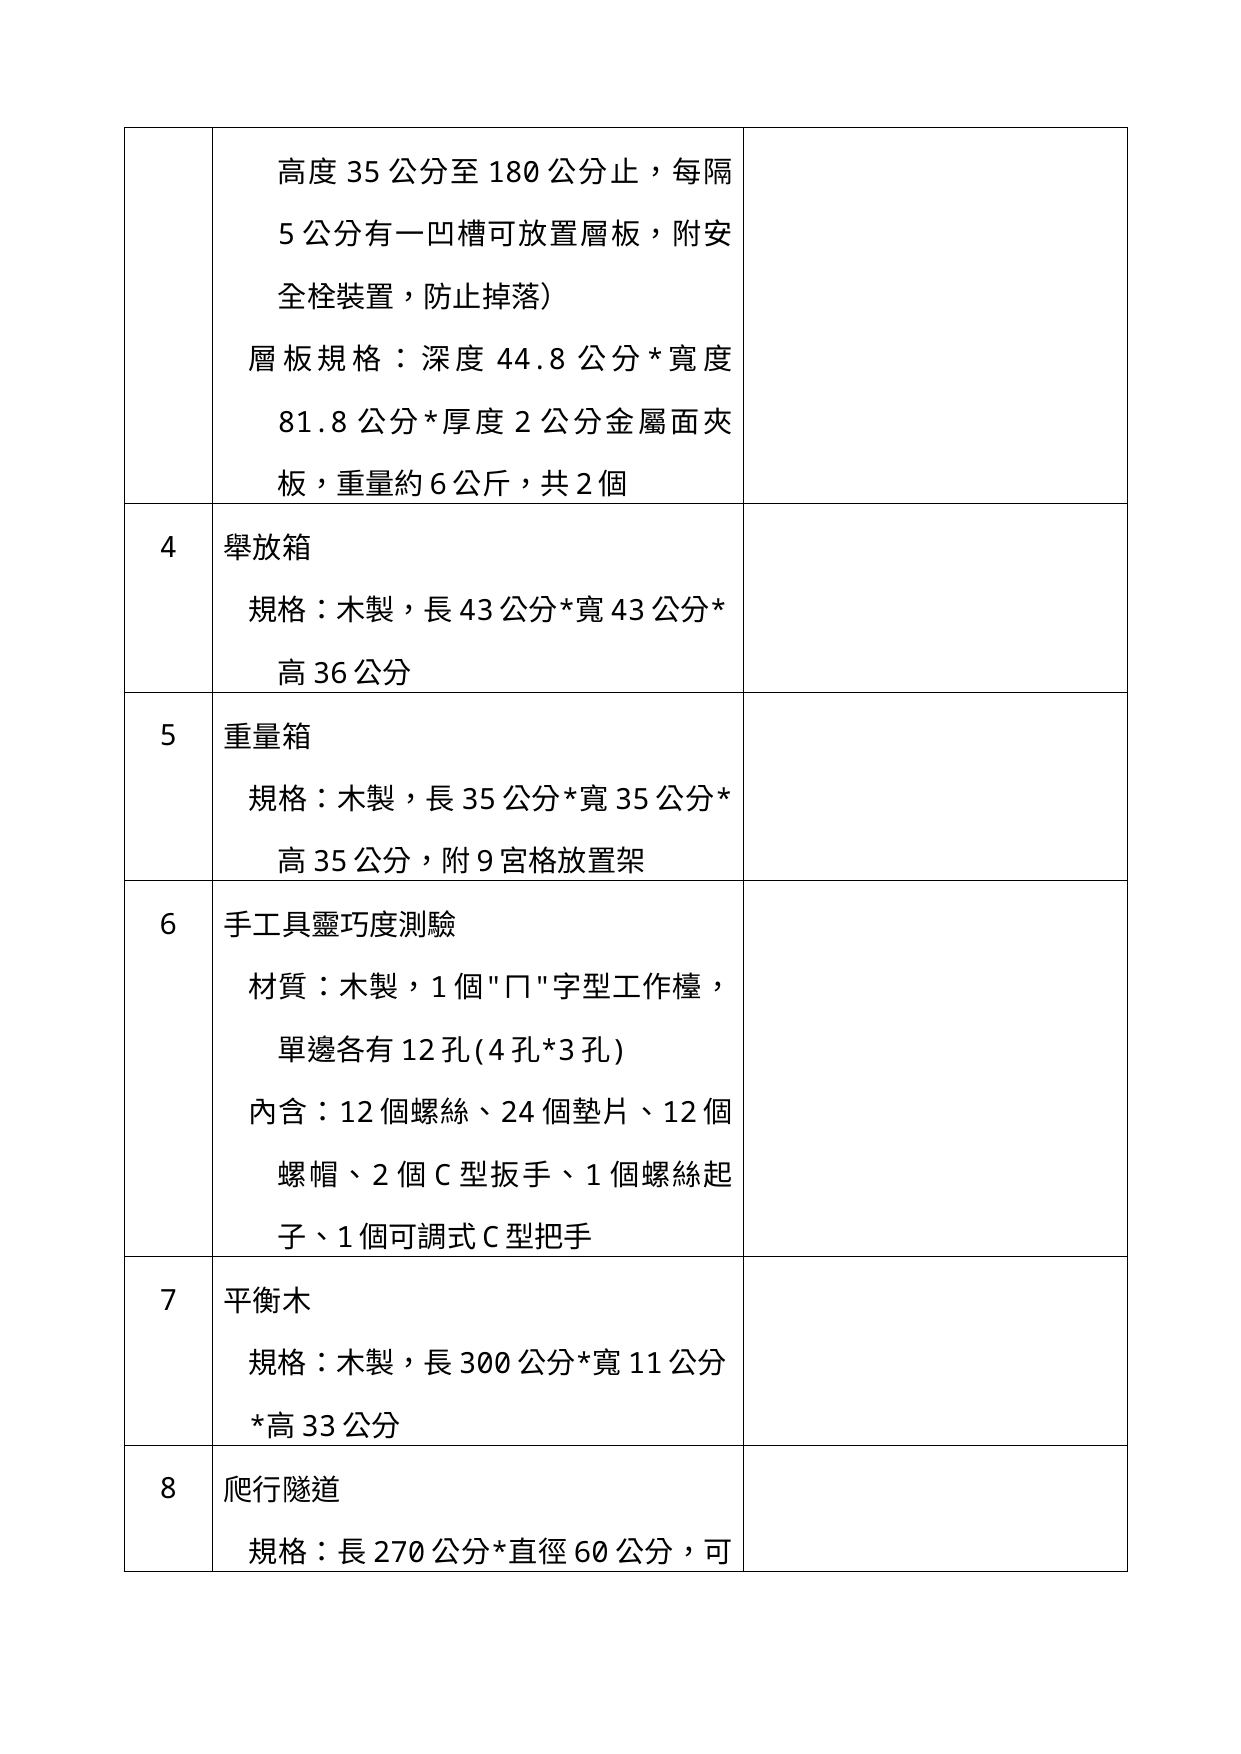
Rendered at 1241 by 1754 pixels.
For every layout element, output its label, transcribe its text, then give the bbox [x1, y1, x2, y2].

table_cell [744, 1446, 1127, 1571]
table_cell 7 [125, 1257, 212, 1445]
table_cell [744, 1257, 1127, 1445]
table_cell 4 [125, 504, 212, 692]
table_cell [744, 881, 1127, 1256]
table_cell 高度35公分至180公分止，每隔5公分有一凹槽可放置層板，附安全栓裝置，防止掉落） 層板規格：深度44.8公分*寬度81.8公分*厚度2公分金屬面夾板，重量約6公斤，共2個 [213, 128, 743, 503]
table_cell 8 [125, 1446, 212, 1571]
table_cell 6 [125, 881, 212, 1256]
table_cell 重量箱 規格：木製，長35公分*寬35公分*高35公分，附9宮格放置架 [213, 693, 743, 880]
table_cell [744, 693, 1127, 880]
table_cell 5 [125, 693, 212, 880]
table_cell [744, 504, 1127, 692]
table_cell 平衡木 規格：木製，長300公分*寬11公分*高33公分 [213, 1257, 743, 1445]
table_cell [125, 128, 212, 503]
table_cell 手工具靈巧度測驗 材質：木製，1個"ㄇ"字型工作檯，單邊各有12孔(4孔*3孔) 內含：12個螺絲、24個墊片、12個螺帽、2個C型扳手、1個螺絲起子、1個可調式C型把手 [213, 881, 743, 1256]
table_cell 爬行隧道 規格：長270公分*直徑60公分，可 [213, 1446, 743, 1571]
table_cell 舉放箱 規格：木製，長43公分*寬43公分*高36公分 [213, 504, 743, 692]
table_cell [744, 128, 1127, 503]
